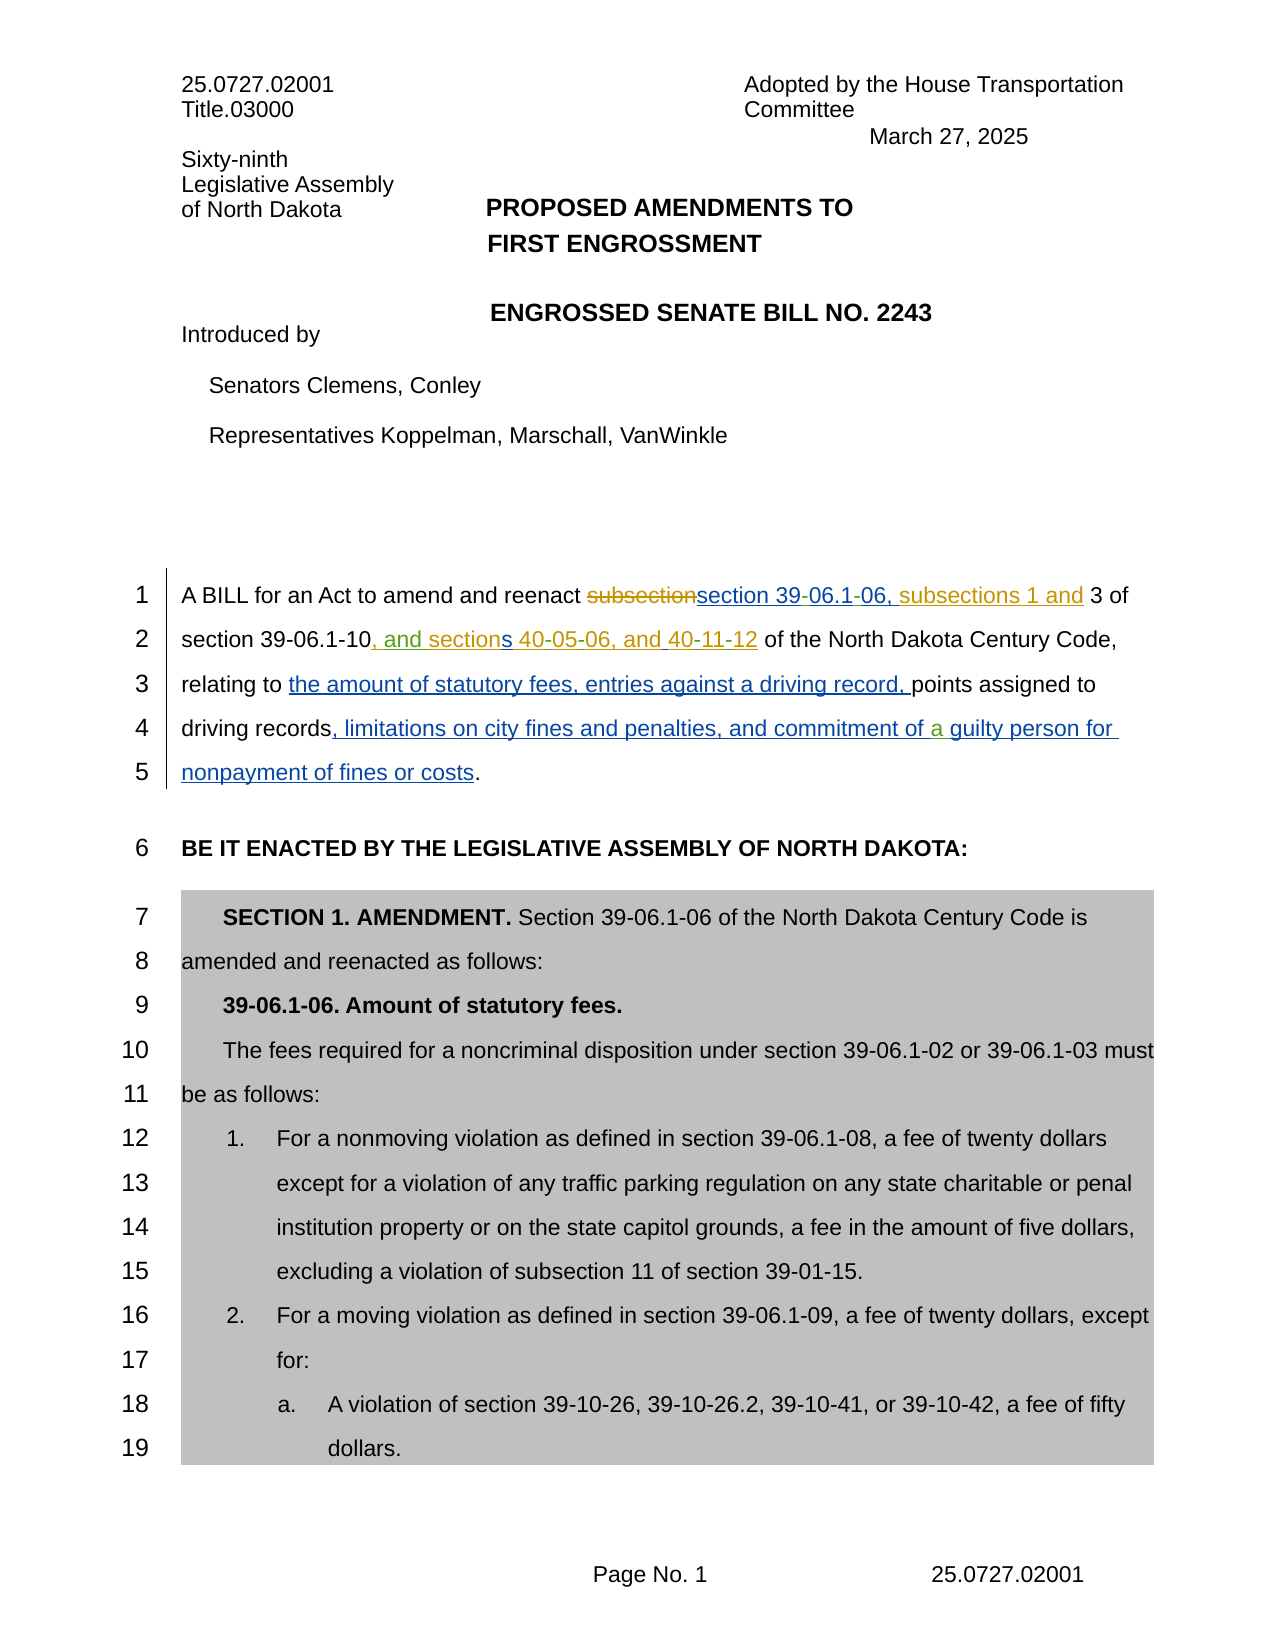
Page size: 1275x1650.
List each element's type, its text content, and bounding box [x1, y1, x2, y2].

text 2. For a moving violation as defined in section 39‑06.1‑09, a fee of twenty dollars, except for: [181, 1288, 1154, 1377]
text 1. For a nonmoving violation as defined in section 39‑06.1‑08, a fee of twenty dollars except for a violation of any traffic parking regulation on any state charitable or penal institution property or on the state capitol grounds, a fee in the amount of five dollars, excluding a violation of subsection 11 of section 39‑01‑15. [181, 1111, 1154, 1288]
text The fees required for a noncriminal disposition under section 39‑06.1‑02 or 39‑06.1‑03 must be as follows: [181, 1023, 1154, 1111]
text of North Dakota [181, 198, 1154, 223]
title PROPOSED AMENDMENTS TO [486, 192, 872, 221]
title A BILL for an Act to amend and reenact section 39‑06.1‑06, subsections 1 and 3 of section 39‑06.1‑10, and sections 40‑05‑06, and 40‑11‑12 of the North Dakota Century Code, relating to the amount of statutory fees, entries against a driving record, points assigned to driving records, limitations on city fines and penalties, and commitment of a guilty person for nonpayment of fines or costs. [181, 568, 1154, 789]
text BE IT ENACTED BY THE LEGISLATIVE ASSEMBLY OF NORTH DAKOTA: [181, 821, 1154, 865]
text Senators Clemens, Conley [208, 375, 1154, 398]
table_header 25.0727.02001 Title.03000 [181, 73, 744, 123]
text SECTION 1. AMENDMENT. Section 39‑06.1‑06 of the North Dakota Century Code is amended and reenacted as follows: [181, 890, 1154, 978]
table_cell Sixty-ninth [181, 123, 744, 173]
text Legislative Assembly [181, 173, 1154, 198]
table_header Adopted by the House Transportation Committee [744, 73, 1153, 123]
text a. A violation of section 39‑10‑26, 39‑10‑26.2, 39‑10‑41, or 39‑10‑42, a fee of fifty dollars. [181, 1377, 1154, 1465]
title FIRST ENGROSSMENT [487, 231, 762, 258]
text Introduced by [181, 323, 1154, 348]
table_cell March 27, 2025 [744, 123, 1153, 173]
subtitle 39‑06.1‑06. Amount of statutory fees. [181, 978, 1154, 1023]
text Representatives Koppelman, Marschall, VanWinkle [208, 425, 1154, 448]
title ENGROSSED Senate BILL NO. 2243 [490, 297, 932, 326]
